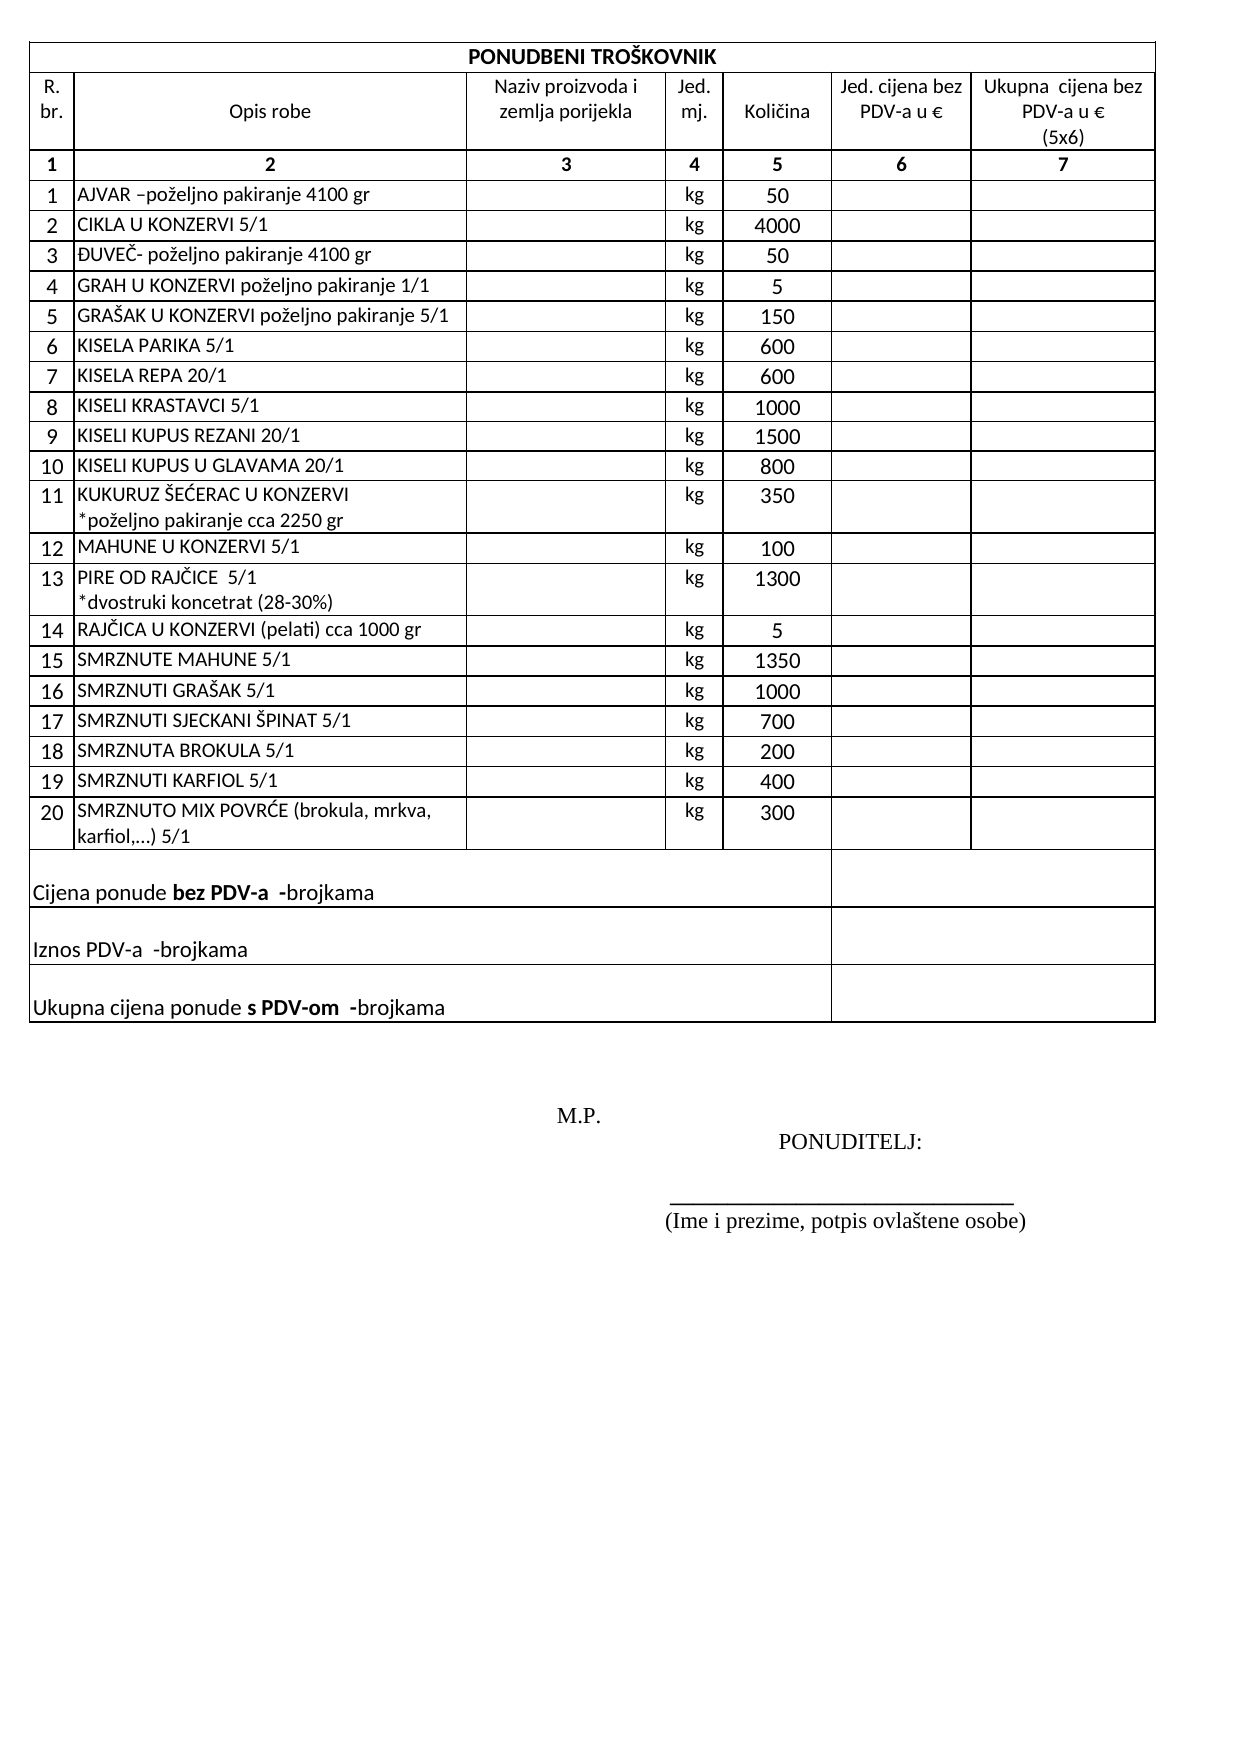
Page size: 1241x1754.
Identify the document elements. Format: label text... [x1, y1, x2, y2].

table_cell kg [666, 564, 722, 615]
table_cell [832, 564, 970, 615]
text M.P. [29, 1102, 1211, 1128]
table_cell 4000 [724, 211, 831, 240]
table_cell [972, 272, 1154, 300]
table_cell 15 [30, 647, 73, 675]
table_cell [832, 534, 970, 562]
table_cell kg [666, 332, 722, 361]
table_cell 13 [30, 564, 73, 615]
table_cell [467, 242, 665, 270]
table_cell [972, 452, 1154, 480]
table_cell [832, 272, 970, 300]
table_cell kg [666, 737, 722, 766]
table_cell [832, 181, 970, 210]
table_cell [832, 422, 970, 450]
table_cell kg [666, 534, 722, 562]
table_cell kg [666, 452, 722, 480]
table_cell SMRZNUTE MAHUNE 5/1 [75, 647, 466, 675]
table_cell 1 [30, 181, 73, 210]
table_cell kg [666, 677, 722, 705]
table_cell 8 [30, 393, 73, 421]
table_cell kg [666, 393, 722, 421]
table_cell [467, 211, 665, 240]
table_cell ĐUVEČ- poželjno pakiranje 4100 gr [75, 242, 466, 270]
table_cell [832, 647, 970, 675]
table_cell 200 [724, 737, 831, 766]
table_cell 11 [30, 481, 73, 532]
table_cell [467, 452, 665, 480]
table_cell 17 [30, 707, 73, 736]
table_cell KISELA REPA 20/1 [75, 362, 466, 391]
table_cell 3 [30, 242, 73, 270]
table_cell Ukupna cijena ponude s PDV-om -brojkama [30, 965, 831, 1021]
table_cell [972, 798, 1154, 848]
table_cell Količina [724, 73, 831, 149]
table_cell SMRZNUTO MIX POVRĆE (brokula, mrkva, karfiol,…) 5/1 [75, 798, 466, 848]
table_cell kg [666, 647, 722, 675]
table_cell 5 [30, 302, 73, 331]
table_cell [972, 737, 1154, 766]
table_cell [832, 850, 1154, 906]
table_cell [832, 965, 1154, 1021]
table_cell kg [666, 242, 722, 270]
table_cell 18 [30, 737, 73, 766]
table_cell kg [666, 362, 722, 391]
table_cell 100 [724, 534, 831, 562]
table_cell AJVAR –poželjno pakiranje 4100 gr [75, 181, 466, 210]
table_cell [972, 362, 1154, 391]
table_cell RAJČICA U KONZERVI (pelati) cca 1000 gr [75, 616, 466, 645]
table_cell 20 [30, 798, 73, 848]
table_cell [467, 616, 665, 645]
table_cell GRAH U KONZERVI poželjno pakiranje 1/1 [75, 272, 466, 300]
table_cell [972, 647, 1154, 675]
table_cell SMRZNUTA BROKULA 5/1 [75, 737, 466, 766]
table_cell 50 [724, 242, 831, 270]
table_cell Naziv proizvoda i zemlja porijekla [467, 73, 665, 149]
table_cell kg [666, 616, 722, 645]
table_cell Jed. mj. [666, 73, 722, 149]
table_cell [467, 272, 665, 300]
text PONUDITELJ: [29, 1128, 1211, 1154]
table_cell [832, 908, 1154, 964]
table_cell [832, 481, 970, 532]
table_cell 2 [75, 151, 466, 179]
table_cell [467, 181, 665, 210]
table_cell R. br. [30, 73, 73, 149]
table_cell 12 [30, 534, 73, 562]
table_cell [832, 767, 970, 796]
table_cell 1000 [724, 677, 831, 705]
table_cell 3 [467, 151, 665, 179]
table_cell 150 [724, 302, 831, 331]
table_cell [972, 707, 1154, 736]
table_cell CIKLA U KONZERVI 5/1 [75, 211, 466, 240]
table_cell kg [666, 272, 722, 300]
table_cell [467, 534, 665, 562]
table_cell KISELI KRASTAVCI 5/1 [75, 393, 466, 421]
table_cell 14 [30, 616, 73, 645]
table_cell 7 [30, 362, 73, 391]
table_cell [832, 707, 970, 736]
table_cell 5 [724, 151, 831, 179]
table_cell [972, 564, 1154, 615]
table_cell [467, 737, 665, 766]
table_cell [972, 616, 1154, 645]
table_cell 5 [724, 272, 831, 300]
table_cell 16 [30, 677, 73, 705]
table_cell [832, 302, 970, 331]
table_cell [972, 534, 1154, 562]
table_cell 350 [724, 481, 831, 532]
table_cell [467, 422, 665, 450]
text (Ime i prezime, potpis ovlaštene osobe) [29, 1207, 1211, 1234]
table_cell 10 [30, 452, 73, 480]
table_cell [972, 181, 1154, 210]
table_cell 2 [30, 211, 73, 240]
table_cell 50 [724, 181, 831, 210]
table_cell 4 [666, 151, 722, 179]
table_cell [972, 242, 1154, 270]
table_cell [832, 332, 970, 361]
table_cell kg [666, 211, 722, 240]
table_cell 1350 [724, 647, 831, 675]
table_cell 400 [724, 767, 831, 796]
table_cell [832, 798, 970, 848]
table_cell 9 [30, 422, 73, 450]
table_cell [972, 677, 1154, 705]
table_cell Iznos PDV-a -brojkama [30, 908, 831, 964]
table_cell [467, 302, 665, 331]
table_cell [972, 422, 1154, 450]
table_cell [832, 616, 970, 645]
table_cell MAHUNE U KONZERVI 5/1 [75, 534, 466, 562]
table_cell 6 [832, 151, 970, 179]
table_cell [972, 481, 1154, 532]
table_header PONUDBENI TROŠKOVNIK [30, 43, 1155, 72]
table_cell 300 [724, 798, 831, 848]
table_cell 4 [30, 272, 73, 300]
table_cell [467, 564, 665, 615]
table_cell kg [666, 707, 722, 736]
table_cell [467, 393, 665, 421]
table_cell [832, 211, 970, 240]
table_cell [972, 211, 1154, 240]
table_cell [972, 393, 1154, 421]
table_cell [832, 677, 970, 705]
table_cell KISELA PARIKA 5/1 [75, 332, 466, 361]
table_cell [467, 332, 665, 361]
table_cell [832, 393, 970, 421]
table_cell kg [666, 481, 722, 532]
table_cell 1000 [724, 393, 831, 421]
table_cell 1 [30, 151, 73, 179]
table_cell 600 [724, 332, 831, 361]
table_cell Cijena ponude bez PDV-a -brojkama [30, 850, 831, 906]
table_cell [832, 362, 970, 391]
table_cell PIRE OD RAJČICE 5/1 *dvostruki koncetrat (28-30%) [75, 564, 466, 615]
table_cell [467, 362, 665, 391]
table_cell kg [666, 181, 722, 210]
table_cell 700 [724, 707, 831, 736]
table_cell [467, 707, 665, 736]
table_cell [972, 767, 1154, 796]
table_cell SMRZNUTI KARFIOL 5/1 [75, 767, 466, 796]
table_cell [832, 737, 970, 766]
table_cell 19 [30, 767, 73, 796]
table_cell [972, 332, 1154, 361]
table_cell 6 [30, 332, 73, 361]
text ______________________________ [29, 1181, 1211, 1207]
table_cell kg [666, 302, 722, 331]
table_cell [467, 647, 665, 675]
table_cell 800 [724, 452, 831, 480]
table_cell [832, 452, 970, 480]
table_cell [467, 798, 665, 848]
table_cell KUKURUZ ŠEĆERAC U KONZERVI *poželjno pakiranje cca 2250 gr [75, 481, 466, 532]
table_cell 1300 [724, 564, 831, 615]
table_cell SMRZNUTI GRAŠAK 5/1 [75, 677, 466, 705]
table_cell KISELI KUPUS U GLAVAMA 20/1 [75, 452, 466, 480]
table_cell 600 [724, 362, 831, 391]
table_cell SMRZNUTI SJECKANI ŠPINAT 5/1 [75, 707, 466, 736]
table_cell [832, 242, 970, 270]
table_cell kg [666, 767, 722, 796]
table_cell 7 [972, 151, 1154, 179]
table_cell [467, 677, 665, 705]
table_cell 5 [724, 616, 831, 645]
table_cell [467, 767, 665, 796]
table_cell kg [666, 798, 722, 848]
table_cell KISELI KUPUS REZANI 20/1 [75, 422, 466, 450]
table_cell Ukupna cijena bez PDV-a u € (5x6) [972, 73, 1154, 149]
table_cell [972, 302, 1154, 331]
table_cell Opis robe [75, 73, 466, 149]
table_cell [467, 481, 665, 532]
table_cell GRAŠAK U KONZERVI poželjno pakiranje 5/1 [75, 302, 466, 331]
table_cell 1500 [724, 422, 831, 450]
table_cell Jed. cijena bez PDV-a u € [832, 73, 970, 149]
table_cell kg [666, 422, 722, 450]
